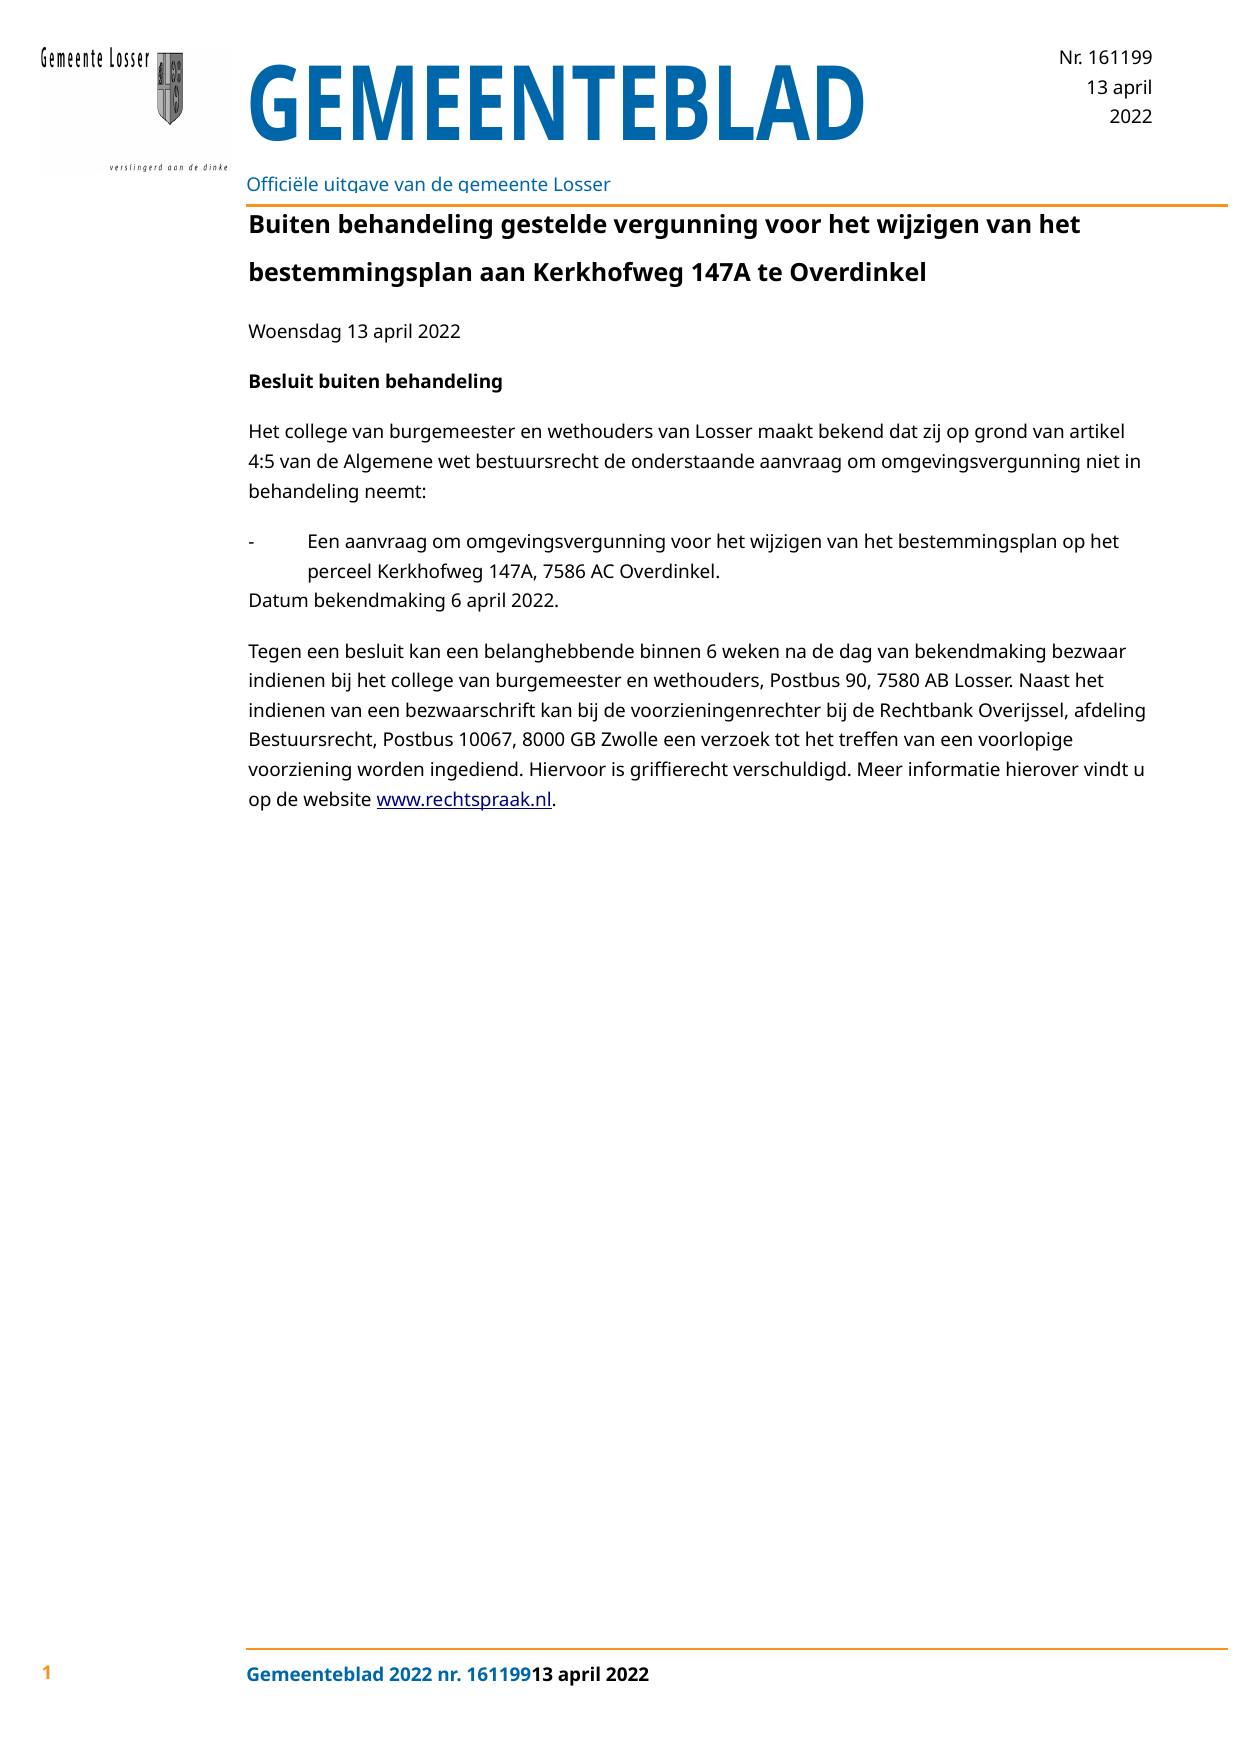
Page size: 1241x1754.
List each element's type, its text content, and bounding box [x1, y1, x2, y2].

text Besluit buiten behandeling [248, 368, 1152, 394]
text Tegen een besluit kan een belanghebbende binnen 6 weken na de dag van bekendmaking bezwaar indienen bij het college van burgemeester en wethouders, Postbus 90, 7580 AB Losser. Naast het indienen van een bezwaarschrift kan bij de voorzieningenrechter bij de Rechtbank Overijssel, afdeling Bestuursrecht, Postbus 10067, 8000 GB Zwolle een verzoek tot het treffen van een voorlopige voorziening worden ingediend. Hiervoor is griffierecht verschuldigd. Meer informatie hierover vindt u op de website www.rechtspraak.nl. [248, 638, 1152, 812]
text Woensdag 13 april 2022 [248, 318, 1152, 344]
picture [41, 47, 231, 172]
list Een aanvraag om omgevingsvergunning voor het wijzigen van het bestemmingsplan op het perceel Kerkhofweg 147A, 7586 AC Overdinkel. [248, 528, 1152, 584]
text Het college van burgemeester en wethouders van Losser maakt bekend dat zij op grond van artikel 4:5 van de Algemene wet bestuursrecht de onderstaande aanvraag om omgevingsvergunning niet in behandeling neemt: [248, 419, 1152, 504]
text Datum bekendmaking 6 april 2022. [248, 587, 1152, 613]
text Buiten behandeling gestelde vergunning voor het wijzigen van het bestemmingsplan aan Kerkhofweg 147A te Overdinkel [248, 207, 1152, 288]
